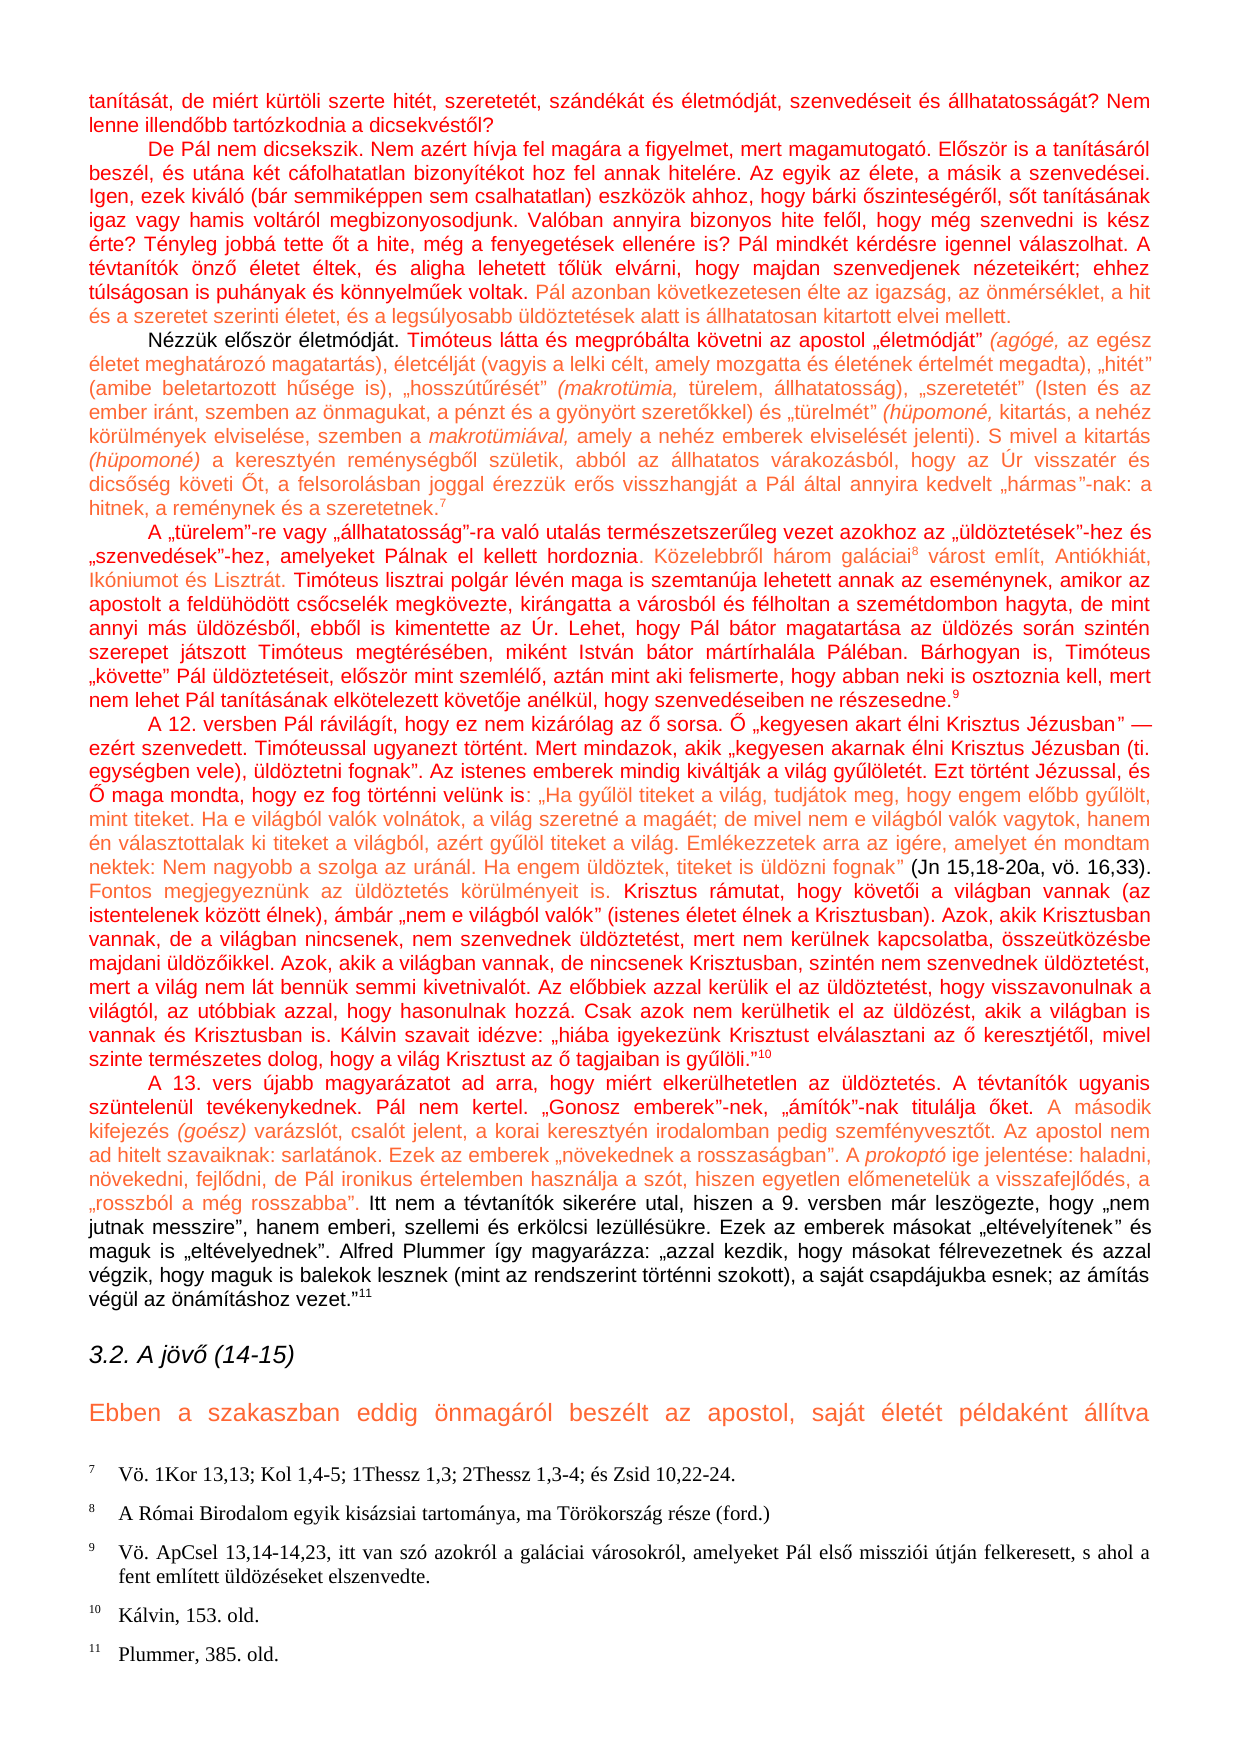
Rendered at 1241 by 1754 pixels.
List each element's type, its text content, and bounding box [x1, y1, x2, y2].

text Vö. ApCsel 13,14-14,23, itt van szó azokról a galáciai városokról, amelyeket Pál első missziói útján felkeresett, s ahol a fent említett üldözéseket elszenvedte. [88, 1539, 1152, 1588]
text A „türelem”-re vagy „állhatatosság”-ra való utalás természetszerűleg vezet azokhoz az „üldöztetések”-hez és „szenvedések”-hez, amelyeket Pálnak el kellett hordoznia. Közelebbről három galáciai várost említ, Antiókhiát, Ikóniumot és Lisztrát. Timóteus lisztrai polgár lévén maga is szemtanúja lehetett annak az eseménynek, amikor az apostolt a feldühödött csőcselék megkövezte, kirángatta a városból és félholtan a szemétdombon hagyta, de mint annyi más üldözésből, ebből is kimentette az Úr. Lehet, hogy Pál bátor magatartása az üldözés során szintén szerepet játszott Timóteus megtérésében, miként István bátor mártírhalála Páléban. Bárhogyan is, Timóteus „követte” Pál üldöztetéseit, először mint szemlélő, aztán mint aki felismerte, hogy abban neki is osztoznia kell, mert nem lehet Pál tanításának elkötelezett követője anélkül, hogy szenvedéseiben ne részesedne. [88, 520, 1152, 711]
text A 12. versben Pál rávilágít, hogy ez nem kizárólag az ő sorsa. Ő „kegyesen akart élni Krisztus Jézusban” — ezért szenvedett. Timóteussal ugyanezt történt. Mert mindazok, akik „kegyesen akarnak élni Krisztus Jézusban (ti. egységben vele), üldöztetni fognak”. Az istenes emberek mindig kiváltják a világ gyűlöletét. Ezt történt Jézussal, és Ő maga mondta, hogy ez fog történni velünk is: „Ha gyűlöl titeket a világ, tudjátok meg, hogy engem előbb gyűlölt, mint titeket. Ha e világból valók volnátok, a világ szeretné a magáét; de mivel nem e világból valók vagytok, hanem én választottalak ki titeket a világból, azért gyűlöl titeket a világ. Emlékezzetek arra az igére, amelyet én mondtam nektek: Nem nagyobb a szolga az uránál. Ha engem üldöztek, titeket is üldözni fognak” (Jn 15,18-20a, vö. 16,33). Fontos megjegyeznünk az üldöztetés körülményeit is. Krisztus rámutat, hogy követői a világban vannak (az istentelenek között élnek), ámbár „nem e világból valók” (istenes életet élnek a Krisztusban). Azok, akik Krisztusban vannak, de a világban nincsenek, nem szenvednek üldöztetést, mert nem kerülnek kapcsolatba, összeütközésbe majdani üldözőikkel. Azok, akik a világban vannak, de nincsenek Krisztusban, szintén nem szenvednek üldöztetést, mert a világ nem lát bennük semmi kivetnivalót. Az előbbiek azzal kerülik el az üldöztetést, hogy visszavonulnak a világtól, az utóbbiak azzal, hogy hasonulnak hozzá. Csak azok nem kerülhetik el az üldözést, akik a világban is vannak és Krisztusban is. Kálvin szavait idézve: „hiába igyekezünk Krisztust elválasztani az ő keresztjétől, mivel szinte természetes dolog, hogy a világ Krisztust az ő tagjaiban is gyűlöli.” [88, 711, 1152, 1071]
text 3.2. A jövő (14-15) [88, 1340, 1152, 1369]
text Kálvin, 153. old. [88, 1602, 1152, 1627]
text Vö. 1Kor 13,13; Kol 1,4-5; 1Thessz 1,3; 2Thessz 1,3-4; és Zsid 10,22-24. [88, 1462, 1152, 1486]
text Plummer, 385. old. [88, 1641, 1152, 1665]
text A 13. vers újabb magyarázatot ad arra, hogy miért elkerülhetetlen az üldöztetés. A tévtanítók ugyanis szüntelenül tevékenykednek. Pál nem kertel. „Gonosz emberek”-nek, „ámítók”-nak titulálja őket. A második kifejezés (goész) varázslót, csalót jelent, a korai keresztyén irodalomban pedig szemfényvesztőt. Az apostol nem ad hitelt szavaiknak: sarlatánok. Ezek az emberek „növekednek a rosszaságban”. A prokoptó ige jelentése: haladni, növekedni, fejlődni, de Pál ironikus értelemben használja a szót, hiszen egyetlen előmenetelük a visszafejlődés, a „rosszból a még rosszabba”. Itt nem a tévtanítók sikerére utal, hiszen a 9. versben már leszögezte, hogy „nem jutnak messzire”, hanem emberi, szellemi és erkölcsi lezüllésükre. Ezek az emberek másokat „eltévelyítenek” és maguk is „eltévelyednek”. Alfred Plummer így magyarázza: „azzal kezdik, hogy másokat félrevezetnek és azzal végzik, hogy maguk is balekok lesznek (mint az rendszerint történni szokott), a saját csapdájukba esnek; az ámítás végül az önámításhoz vezet.” [88, 1071, 1152, 1310]
text tanítását, de miért kürtöli szerte hitét, szeretetét, szándékát és életmódját, szenvedéseit és állhatatosságát? Nem lenne illendőbb tartózkodnia a dicsekvéstől? [88, 88, 1152, 136]
text Nézzük először életmódját. Timóteus látta és megpróbálta követni az apostol „életmódját” (agógé, az egész életet meghatározó magatartás), életcélját (vagyis a lelki célt, amely mozgatta és életének értelmét megadta), „hitét” (amibe beletartozott hűsége is), „hosszútűrését” (makrotümia, türelem, állhatatosság), „szeretetét” (Isten és az ember iránt, szemben az önmagukat, a pénzt és a gyönyört szeretőkkel) és „türelmét” (hüpomoné, kitartás, a nehéz körülmények elviselése, szemben a makrotümiával, amely a nehéz emberek elviselését jelenti). S mivel a kitartás (hüpomoné) a keresztyén reménységből születik, abból az állhatatos várakozásból, hogy az Úr visszatér és dicsőség követi Őt, a felsorolásban joggal érezzük erős visszhangját a Pál által annyira kedvelt „hármas”-nak: a hitnek, a reménynek és a szeretetnek. [88, 328, 1152, 520]
text De Pál nem dicsekszik. Nem azért hívja fel magára a figyelmet, mert magamutogató. Először is a tanításáról beszél, és utána két cáfolhatatlan bizonyítékot hoz fel annak hitelére. Az egyik az élete, a másik a szenvedései. Igen, ezek kiváló (bár semmiképpen sem csalhatatlan) eszközök ahhoz, hogy bárki őszinteségéről, sőt tanításának igaz vagy hamis voltáról megbizonyosodjunk. Valóban annyira bizonyos hite felől, hogy még szenvedni is kész érte? Tényleg jobbá tette őt a hite, még a fenyegetések ellenére is? Pál mindkét kérdésre igennel válaszolhat. A tévtanítók önző életet éltek, és aligha lehetett tőlük elvárni, hogy majdan szenvedjenek nézeteikért; ehhez túlságosan is puhányak és könnyelműek voltak. Pál azonban következetesen élte az igazság, az önmérséklet, a hit és a szeretet szerinti életet, és a legsúlyosabb üldöztetések alatt is állhatatosan kitartott elvei mellett. [88, 136, 1152, 328]
text Ebben a szakaszban eddig önmagáról beszélt az apostol, saját életét példaként állítva [88, 1398, 1152, 1427]
text A Római Birodalom egyik kisázsiai tartománya, ma Törökország része (ford.) [88, 1501, 1152, 1525]
